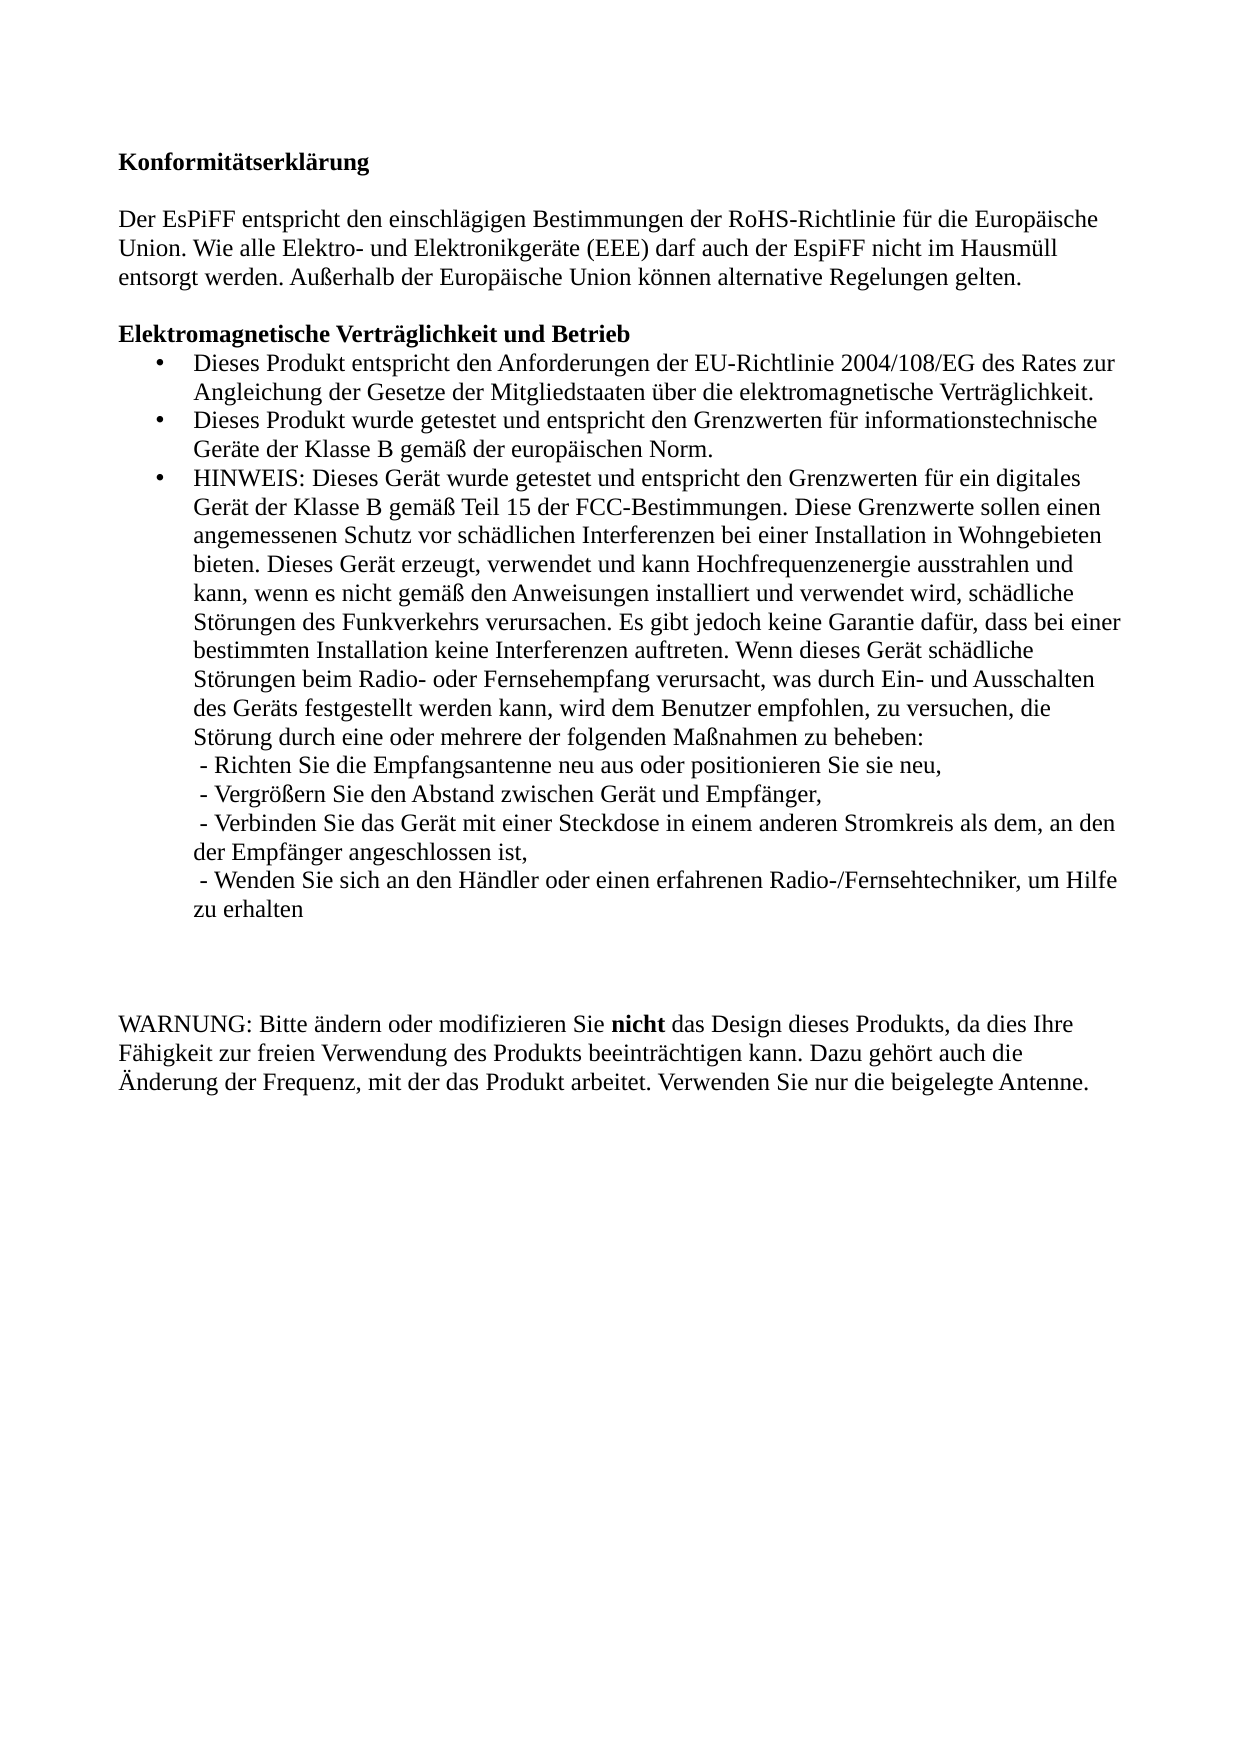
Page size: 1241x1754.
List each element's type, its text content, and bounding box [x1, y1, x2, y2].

list HINWEIS: Dieses Gerät wurde getestet und entspricht den Grenzwerten für ein digitales Gerät der Klasse B gemäß Teil 15 der FCC-Bestimmungen. Diese Grenzwerte sollen einen angemessenen Schutz vor schädlichen Interferenzen bei einer Installation in Wohngebieten bieten. Dieses Gerät erzeugt, verwendet und kann Hochfrequenzenergie ausstrahlen und kann, wenn es nicht gemäß den Anweisungen installiert und verwendet wird, schädliche Störungen des Funkverkehrs verursachen. Es gibt jedoch keine Garantie dafür, dass bei einer bestimmten Installation keine Interferenzen auftreten. Wenn dieses Gerät schädliche Störungen beim Radio- oder Fernsehempfang verursacht, was durch Ein- und Ausschalten des Geräts festgestellt werden kann, wird dem Benutzer empfohlen, zu versuchen, die Störung durch eine oder mehrere der folgenden Maßnahmen zu beheben: - Richten Sie die Empfangsantenne neu aus oder positionieren Sie sie neu, - Vergrößern Sie den Abstand zwischen Gerät und Empfänger, - Verbinden Sie das Gerät mit einer Steckdose in einem anderen Stromkreis als dem, an den der Empfänger angeschlossen ist, [156, 463, 1122, 866]
list WARNUNG: Bitte ändern oder modifizieren Sie nicht das Design dieses Produkts, da dies Ihre Fähigkeit zur freien Verwendung des Produkts beeinträchtigen kann. Dazu gehört auch die Änderung der Frequenz, mit der das Produkt arbeitet. Verwenden Sie nur die beigelegte Antenne. [118, 952, 1122, 1096]
list Dieses Produkt wurde getestet und entspricht den Grenzwerten für informationstechnische Geräte der Klasse B gemäß der europäischen Norm. [156, 406, 1122, 463]
text Konformitätserklärung [118, 147, 1122, 204]
list Dieses Produkt entspricht den Anforderungen der EU-Richtlinie 2004/108/EG des Rates zur Angleichung der Gesetze der Mitgliedstaaten über die elektromagnetische Verträglichkeit. [156, 348, 1122, 406]
list - Wenden Sie sich an den Händler oder einen erfahrenen Radio-/Fernsehtechniker, um Hilfe zu erhalten [156, 866, 1122, 923]
text Der EsPiFF entspricht den einschlägigen Bestimmungen der RoHS-Richtlinie für die Europäische Union. Wie alle Elektro- und Elektronikgeräte (EEE) darf auch der EspiFF nicht im Hausmüll entsorgt werden. Außerhalb der Europäische Union können alternative Regelungen gelten. [118, 204, 1122, 291]
text Elektromagnetische Verträglichkeit und Betrieb [118, 319, 1122, 348]
